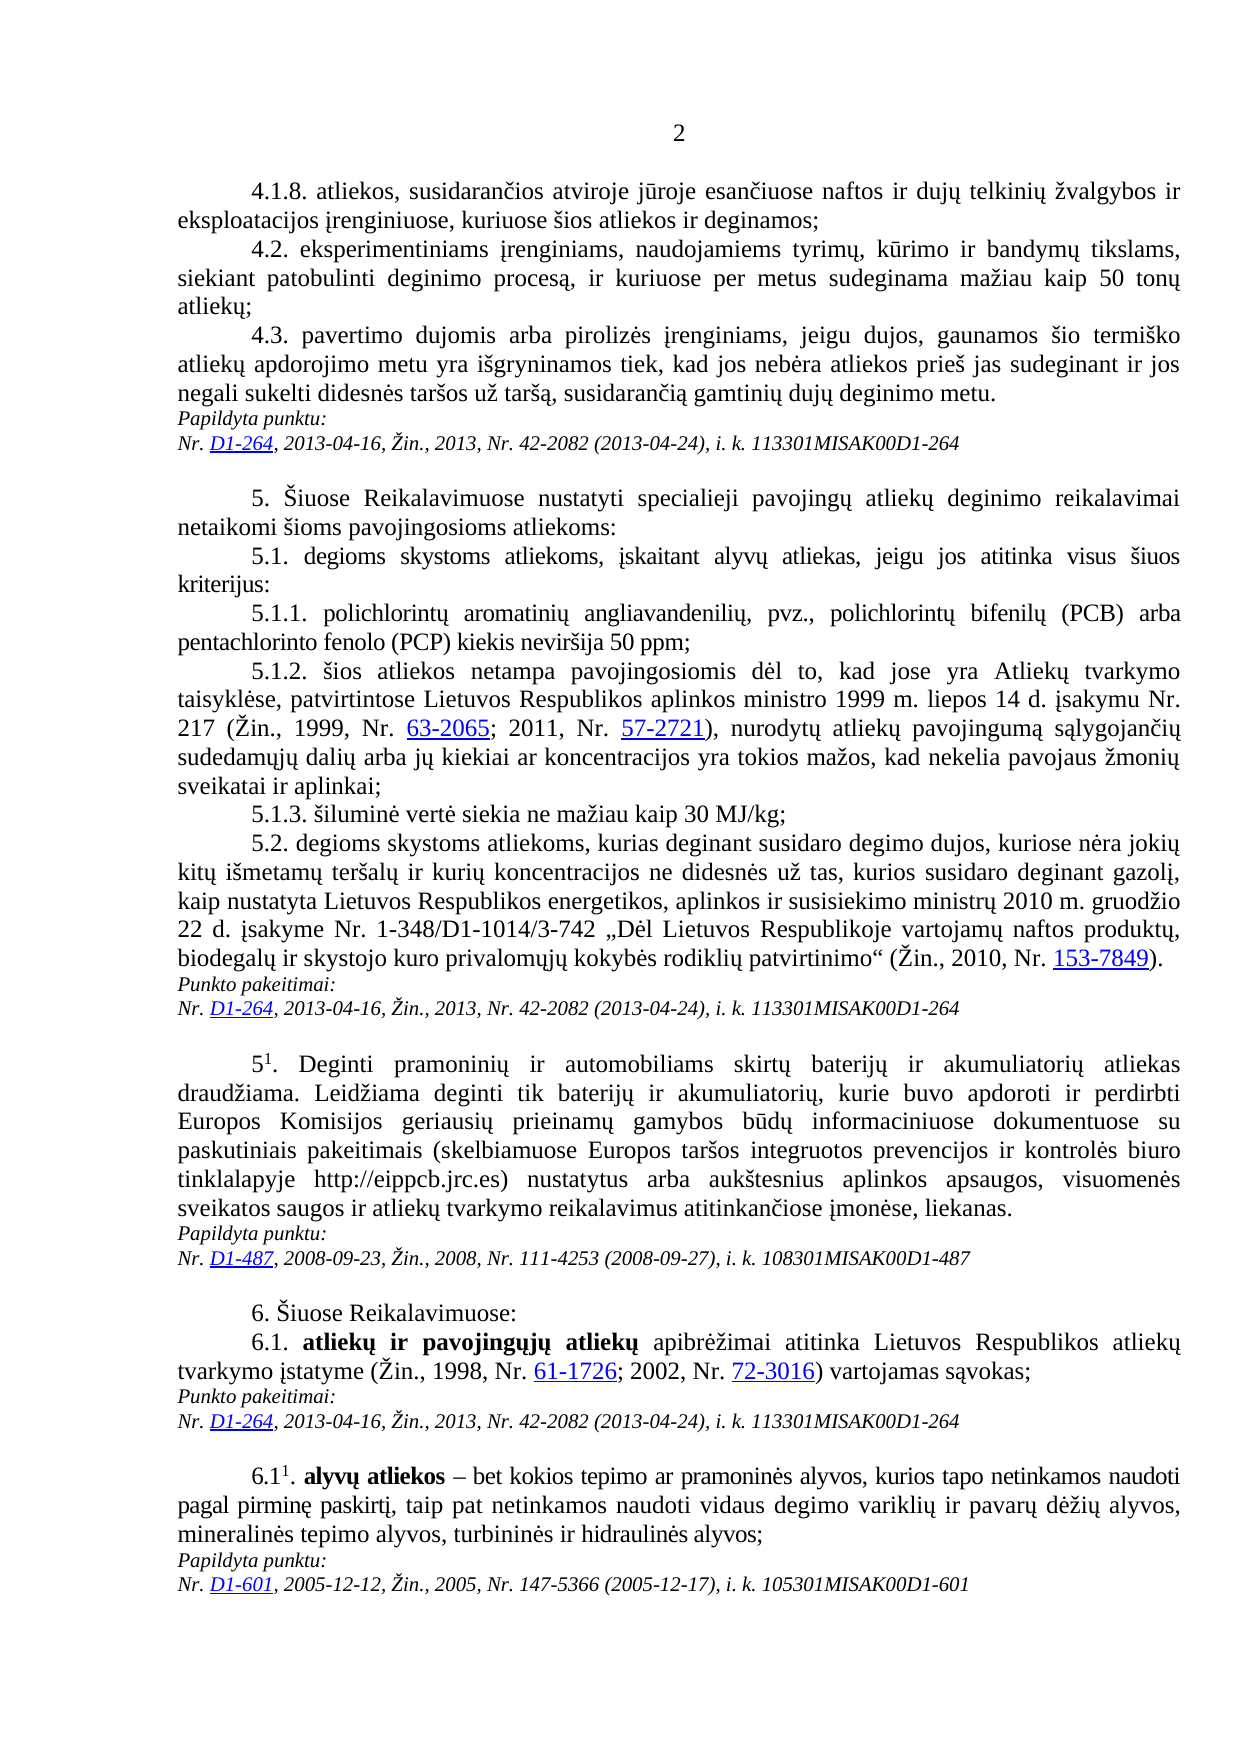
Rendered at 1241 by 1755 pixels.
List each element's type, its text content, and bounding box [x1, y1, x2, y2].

text 4.2. eksperimentiniams įrenginiams, naudojamiems tyrimų, kūrimo ir bandymų tikslams, siekiant patobulinti deginimo procesą, ir kuriuose per metus sudeginama mažiau kaip 50 tonų atliekų; [177, 234, 1181, 320]
text 5.1.3. šiluminė vertė siekia ne mažiau kaip 30 MJ/kg; [177, 799, 1181, 828]
text Nr. D1-264, 2013-04-16, Žin., 2013, Nr. 42-2082 (2013-04-24), i. k. 113301MISAK00D1-264 [177, 430, 1181, 454]
text Punkto pakeitimai: [177, 972, 1181, 996]
text 6.11. alyvų atliekos – bet kokios tepimo ar pramoninės alyvos, kurios tapo netinkamos naudoti pagal pirminę paskirtį, taip pat netinkamos naudoti vidaus degimo variklių ir pavarų dėžių alyvos, mineralinės tepimo alyvos, turbininės ir hidraulinės alyvos; [177, 1461, 1181, 1548]
text Papildyta punktu: [177, 1221, 1181, 1245]
text 51. Deginti pramoninių ir automobiliams skirtų baterijų ir akumuliatorių atliekas draudžiama. Leidžiama deginti tik baterijų ir akumuliatorių, kurie buvo apdoroti ir perdirbti Europos Komisijos geriausių prieinamų gamybos būdų informaciniuose dokumentuose su paskutiniais pakeitimais (skelbiamuose Europos taršos integruotos prevencijos ir kontrolės biuro tinklalapyje http://eippcb.jrc.es) nustatytus arba aukštesnius aplinkos apsaugos, visuomenės sveikatos saugos ir atliekų tvarkymo reikalavimus atitinkančiose įmonėse, liekanas. [177, 1049, 1181, 1221]
text 6.1. atliekų ir pavojingųjų atliekų apibrėžimai atitinka Lietuvos Respublikos atliekų tvarkymo įstatyme (Žin., 1998, Nr. 61-1726; 2002, Nr. 72-3016) vartojamas sąvokas; [177, 1327, 1181, 1384]
text 5.2. degioms skystoms atliekoms, kurias deginant susidaro degimo dujos, kuriose nėra jokių kitų išmetamų teršalų ir kurių koncentracijos ne didesnės už tas, kurios susidaro deginant gazolį, kaip nustatyta Lietuvos Respublikos energetikos, aplinkos ir susisiekimo ministrų 2010 m. gruodžio 22 d. įsakyme Nr. 1-348/D1-1014/3-742 „Dėl Lietuvos Respublikoje vartojamų naftos produktų, biodegalų ir skystojo kuro privalomųjų kokybės rodiklių patvirtinimo“ (Žin., 2010, Nr. 153-7849). [177, 828, 1181, 972]
text Papildyta punktu: [177, 406, 1181, 430]
text 5.1.2. šios atliekos netampa pavojingosiomis dėl to, kad jose yra Atliekų tvarkymo taisyklėse, patvirtintose Lietuvos Respublikos aplinkos ministro 1999 m. liepos 14 d. įsakymu Nr. 217 (Žin., 1999, Nr. 63-2065; 2011, Nr. 57-2721), nurodytų atliekų pavojingumą sąlygojančių sudedamųjų dalių arba jų kiekiai ar koncentracijos yra tokios mažos, kad nekelia pavojaus žmonių sveikatai ir aplinkai; [177, 656, 1181, 799]
text Nr. D1-264, 2013-04-16, Žin., 2013, Nr. 42-2082 (2013-04-24), i. k. 113301MISAK00D1-264 [177, 996, 1181, 1020]
text Nr. D1-264, 2013-04-16, Žin., 2013, Nr. 42-2082 (2013-04-24), i. k. 113301MISAK00D1-264 [177, 1408, 1181, 1433]
text 4.3. pavertimo dujomis arba pirolizės įrenginiams, jeigu dujos, gaunamos šio termiško atliekų apdorojimo metu yra išgryninamos tiek, kad jos nebėra atliekos prieš jas sudeginant ir jos negali sukelti didesnės taršos už taršą, susidarančią gamtinių dujų deginimo metu. [177, 320, 1181, 406]
text Nr. D1-601, 2005-12-12, Žin., 2005, Nr. 147-5366 (2005-12-17), i. k. 105301MISAK00D1-601 [177, 1572, 1181, 1596]
text 5.1.1. polichlorintų aromatinių angliavandenilių, pvz., polichlorintų bifenilų (PCB) arba pentachlorinto fenolo (PCP) kiekis neviršija 50 ppm; [177, 598, 1181, 656]
text 4.1.8. atliekos, susidarančios atviroje jūroje esančiuose naftos ir dujų telkinių žvalgybos ir eksploatacijos įrenginiuose, kuriuose šios atliekos ir deginamos; [177, 176, 1181, 234]
text 5.1. degioms skystoms atliekoms, įskaitant alyvų atliekas, jeigu jos atitinka visus šiuos kriterijus: [177, 541, 1181, 598]
text Punkto pakeitimai: [177, 1384, 1181, 1408]
text 5. Šiuose Reikalavimuose nustatyti specialieji pavojingų atliekų deginimo reikalavimai netaikomi šioms pavojingosioms atliekoms: [177, 483, 1181, 541]
text 6. Šiuose Reikalavimuose: [177, 1298, 1181, 1327]
text Nr. D1-487, 2008-09-23, Žin., 2008, Nr. 111-4253 (2008-09-27), i. k. 108301MISAK00D1-487 [177, 1245, 1181, 1269]
text Papildyta punktu: [177, 1548, 1181, 1572]
